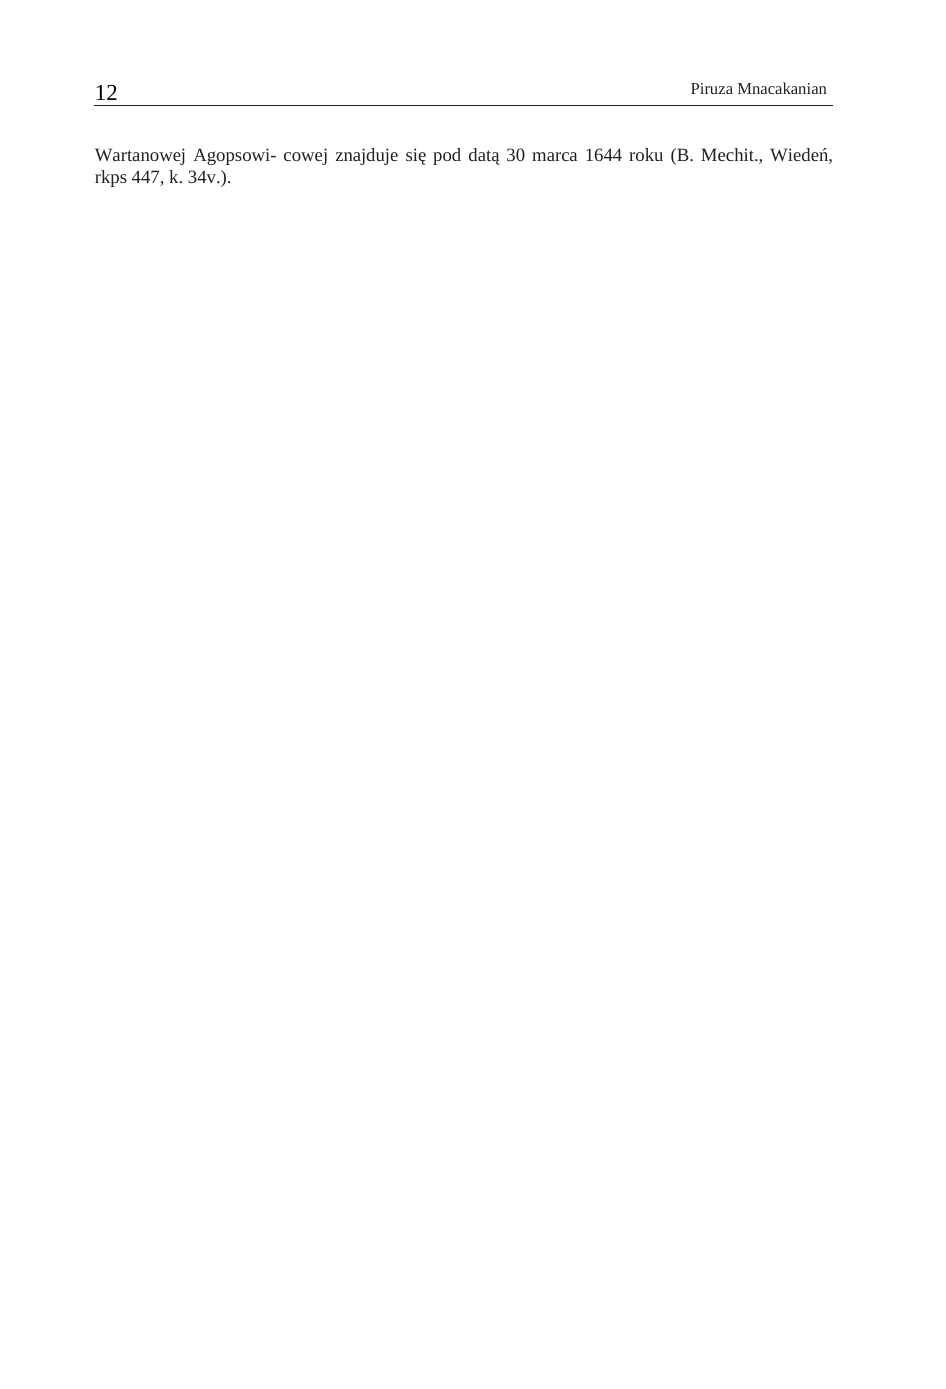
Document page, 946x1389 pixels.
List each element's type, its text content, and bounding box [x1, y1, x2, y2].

text Wartanowej Agopsowi- cowej znajduje się pod datą 30 marca 1644 roku (B. Mechit., Wiedeń, rkps 447, k. 34v.). [94, 144, 834, 188]
